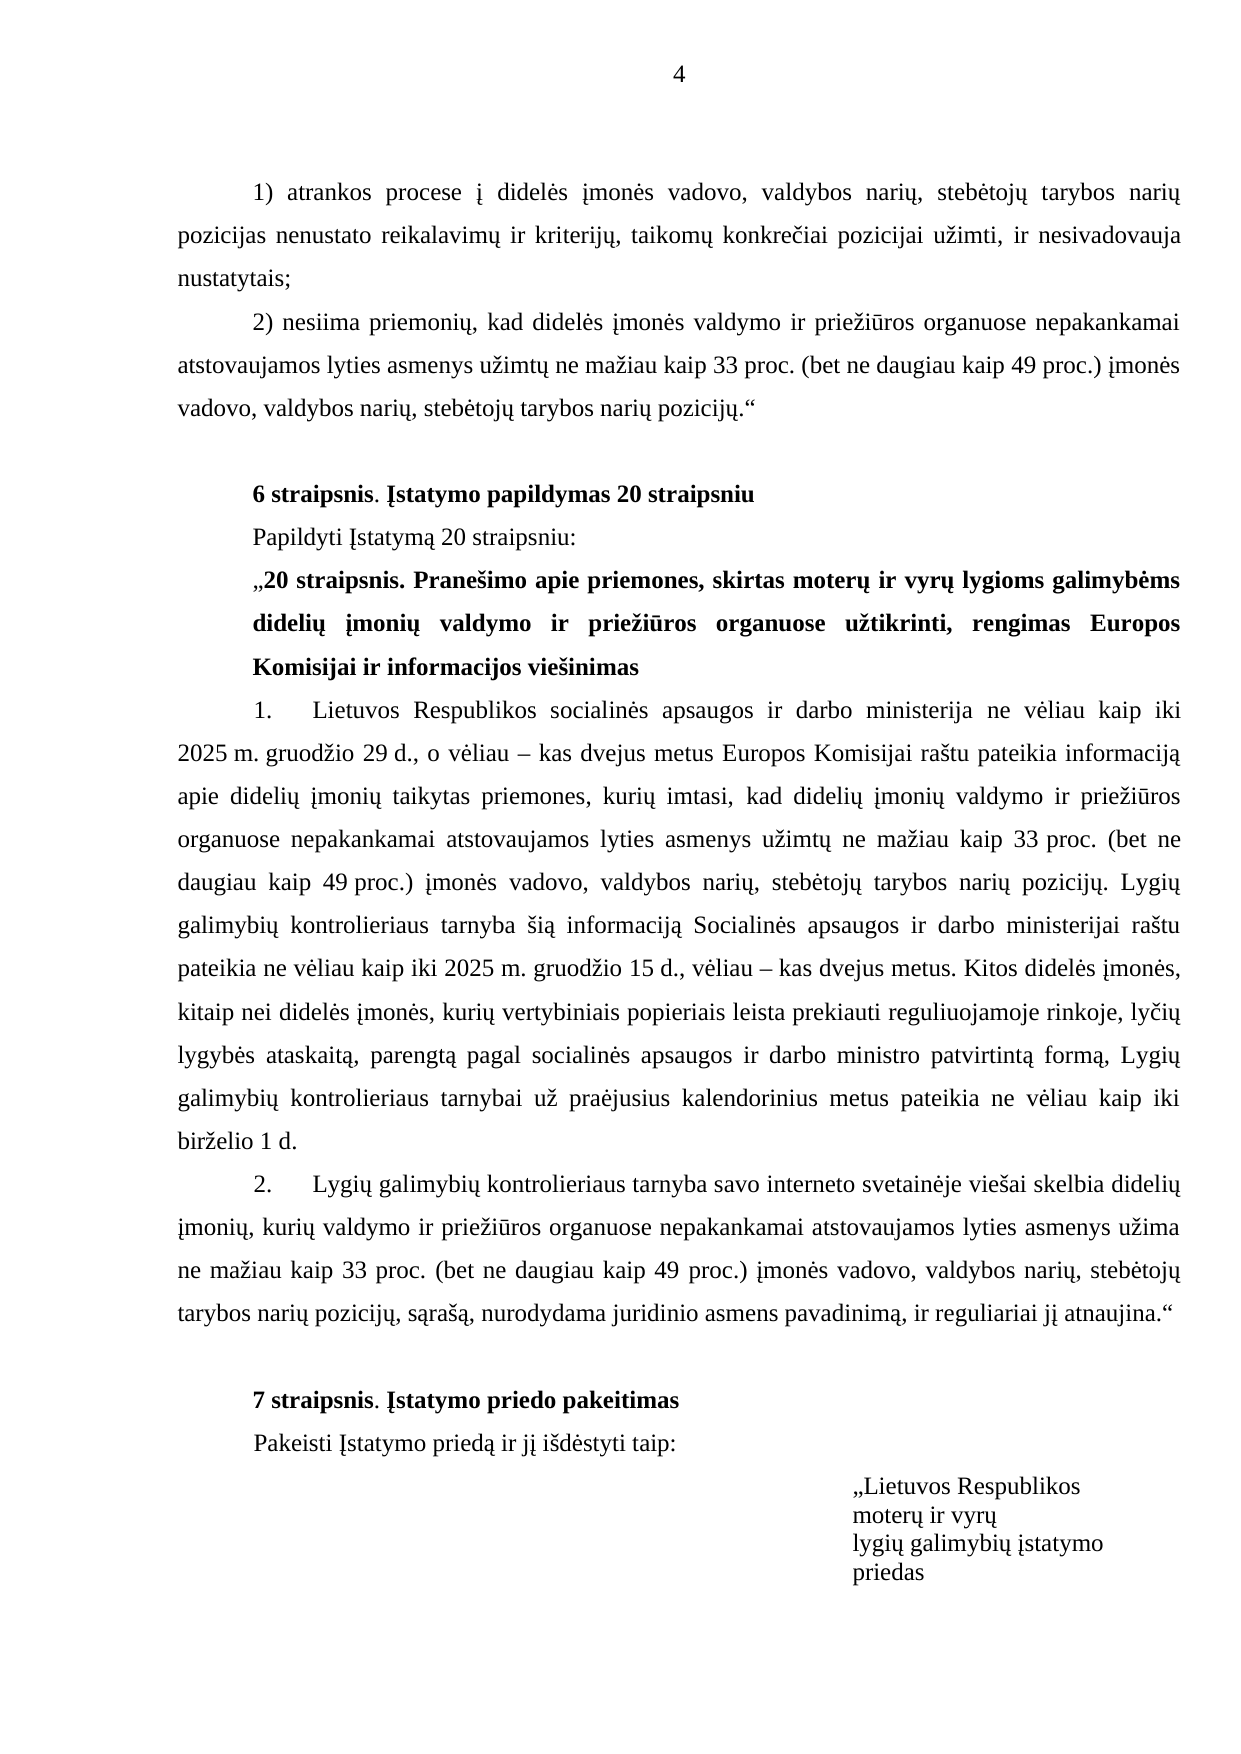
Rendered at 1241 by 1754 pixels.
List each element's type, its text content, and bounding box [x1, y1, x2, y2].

text 7 straipsnis. Įstatymo priedo pakeitimas [177, 1385, 1181, 1413]
text moterų ir vyrų [177, 1500, 1181, 1528]
text Papildyti Įstatymą 20 straipsniu: [177, 522, 1181, 551]
text lygių galimybių įstatymo [177, 1528, 1181, 1557]
text 2. Lygių galimybių kontrolieriaus tarnyba savo interneto svetainėje viešai skelbia didelių įmonių, kurių valdymo ir priežiūros organuose nepakankamai atstovaujamos lyties asmenys užima ne mažiau kaip 33 proc. (bet ne daugiau kaip 49 proc.) įmonės vadovo, valdybos narių, stebėtojų tarybos narių pozicijų, sąrašą, nurodydama juridinio asmens pavadinimą, ir reguliariai jį atnaujina.“ [177, 1169, 1181, 1327]
text priedas [177, 1557, 1181, 1586]
text 2) nesiima priemonių, kad didelės įmonės valdymo ir priežiūros organuose nepakankamai atstovaujamos lyties asmenys užimtų ne mažiau kaip 33 proc. (bet ne daugiau kaip 49 proc.) įmonės vadovo, valdybos narių, stebėtojų tarybos narių pozicijų.“ [177, 307, 1181, 422]
text 1) atrankos procese į didelės įmonės vadovo, valdybos narių, stebėtojų tarybos narių pozicijas nenustato reikalavimų ir kriterijų, taikomų konkrečiai pozicijai užimti, ir nesivadovauja nustatytais; [177, 177, 1181, 292]
text 6 straipsnis. Įstatymo papildymas 20 straipsniu [177, 479, 1181, 508]
text „Lietuvos Respublikos [177, 1471, 1181, 1500]
text 1. Lietuvos Respublikos socialinės apsaugos ir darbo ministerija ne vėliau kaip iki 2025 m. gruodžio 29 d., o vėliau – kas dvejus metus Europos Komisijai raštu pateikia informaciją apie didelių įmonių taikytas priemones, kurių imtasi, kad didelių įmonių valdymo ir priežiūros organuose nepakankamai atstovaujamos lyties asmenys užimtų ne mažiau kaip 33 proc. (bet ne daugiau kaip 49 proc.) įmonės vadovo, valdybos narių, stebėtojų tarybos narių pozicijų. Lygių galimybių kontrolieriaus tarnyba šią informaciją Socialinės apsaugos ir darbo ministerijai raštu pateikia ne vėliau kaip iki 2025 m. gruodžio 15 d., vėliau – kas dvejus metus. Kitos didelės įmonės, kitaip nei didelės įmonės, kurių vertybiniais popieriais leista prekiauti reguliuojamoje rinkoje, lyčių lygybės ataskaitą, parengtą pagal socialinės apsaugos ir darbo ministro patvirtintą formą, Lygių galimybių kontrolieriaus tarnybai už praėjusius kalendorinius metus pateikia ne vėliau kaip iki birželio 1 d. [177, 695, 1181, 1155]
text Pakeisti Įstatymo priedą ir jį išdėstyti taip: [177, 1428, 1181, 1457]
text „20 straipsnis. Pranešimo apie priemones, skirtas moterų ir vyrų lygioms galimybėms didelių įmonių valdymo ir priežiūros organuose užtikrinti, rengimas Europos Komisijai ir informacijos viešinimas [252, 565, 1181, 680]
